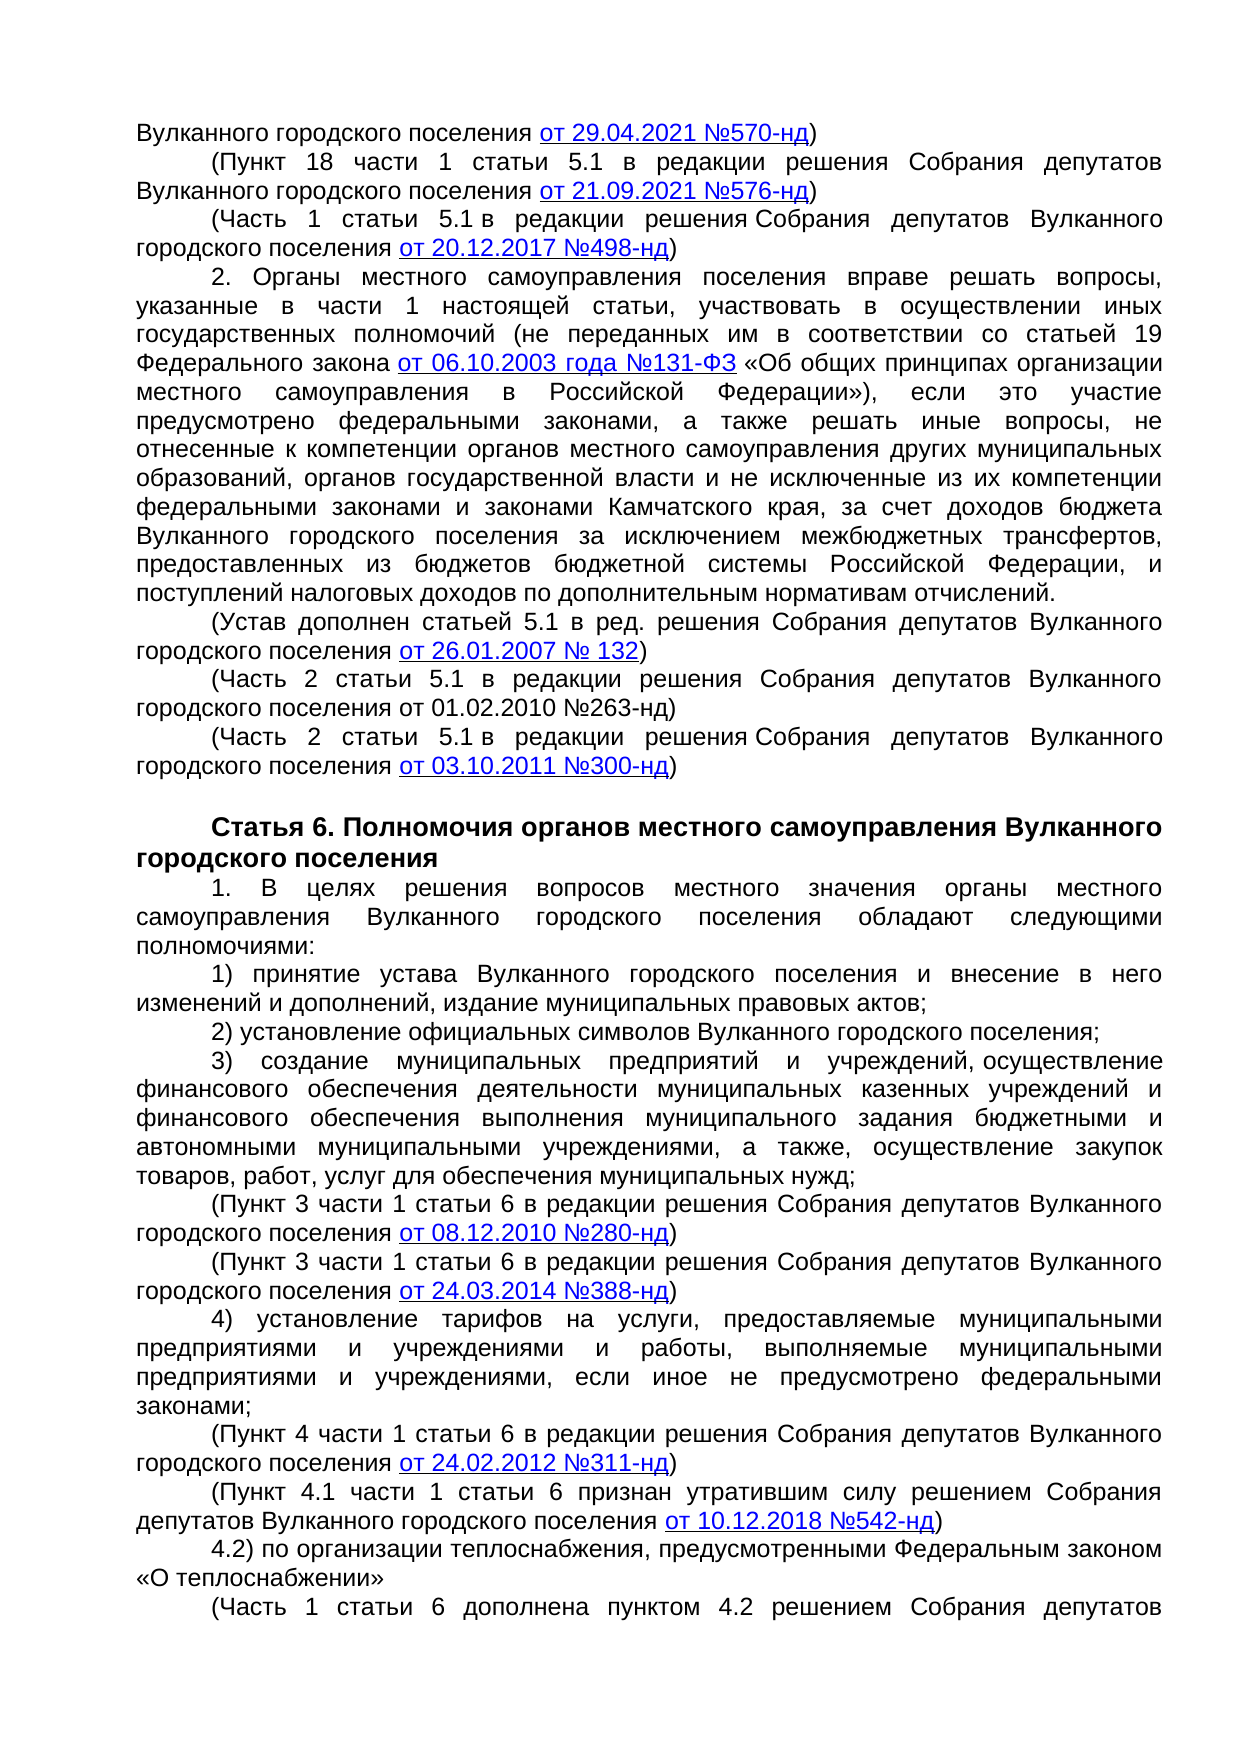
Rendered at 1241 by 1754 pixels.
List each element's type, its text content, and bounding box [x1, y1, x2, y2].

text 4) установление тарифов на услуги, предоставляемые муниципальными предприятиями и учреждениями и работы, выполняемые муниципальными предприятиями и учреждениями, если иное не предусмотрено федеральными законами; [136, 1304, 1163, 1419]
text 2) установление официальных символов Вулканного городского поселения; [136, 1017, 1163, 1046]
text (Часть 1 статьи 6 дополнена пунктом 4.2 решением Собрания депутатов [136, 1592, 1163, 1621]
text Вулканного городского поселения от 29.04.2021 №570-нд) [136, 118, 1163, 147]
text (Пункт 3 части 1 статьи 6 в редакции решения Собрания депутатов Вулканного городского поселения от 08.12.2010 №280-нд) [136, 1189, 1163, 1247]
text (Часть 2 статьи 5.1 в редакции решения Собрания депутатов Вулканного городского поселения от 01.02.2010 №263-нд) [136, 664, 1163, 722]
text (Часть 2 статьи 5.1 в редакции решения Собрания депутатов Вулканного городского поселения от 03.10.2011 №300-нд) [136, 722, 1163, 779]
text 3) создание муниципальных предприятий и учреждений, осуществление финансового обеспечения деятельности муниципальных казенных учреждений и финансового обеспечения выполнения муниципального задания бюджетными и автономными муниципальными учреждениями, а также, осуществление закупок товаров, работ, услуг для обеспечения муниципальных нужд; [136, 1046, 1163, 1189]
text (Устав дополнен статьей 5.1 в ред. решения Собрания депутатов Вулканного городского поселения от 26.01.2007 № 132) [136, 607, 1163, 664]
text (Пункт 3 части 1 статьи 6 в редакции решения Собрания депутатов Вулканного городского поселения от 24.03.2014 №388-нд) [136, 1247, 1163, 1304]
text Статья 6. Полномочия органов местного самоуправления Вулканного городского поселения [136, 811, 1163, 873]
text (Пункт 4.1 части 1 статьи 6 признан утратившим силу решением Собрания депутатов Вулканного городского поселения от 10.12.2018 №542-нд) [136, 1477, 1163, 1534]
text (Часть 1 статьи 5.1 в редакции решения Собрания депутатов Вулканного городского поселения от 20.12.2017 №498-нд) [136, 204, 1163, 262]
text 2. Органы местного самоуправления поселения вправе решать вопросы, указанные в части 1 настоящей статьи, участвовать в осуществлении иных государственных полномочий (не переданных им в соответствии со статьей 19 Федерального закона от 06.10.2003 года №131-ФЗ «Об общих принципах организации местного самоуправления в Российской Федерации»), если это участие предусмотрено федеральными законами, а также решать иные вопросы, не отнесенные к компетенции органов местного самоуправления других муниципальных образований, органов государственной власти и не исключенные из их компетенции федеральными законами и законами Камчатского края, за счет доходов бюджета Вулканного городского поселения за исключением межбюджетных трансфертов, предоставленных из бюджетов бюджетной системы Российской Федерации, и поступлений налоговых доходов по дополнительным нормативам отчислений. [136, 262, 1163, 607]
text (Пункт 18 части 1 статьи 5.1 в редакции решения Собрания депутатов Вулканного городского поселения от 21.09.2021 №576-нд) [136, 147, 1163, 204]
text 1) принятие устава Вулканного городского поселения и внесение в него изменений и дополнений, издание муниципальных правовых актов; [136, 959, 1163, 1017]
text 4.2) по организации теплоснабжения, предусмотренными Федеральным законом «О теплоснабжении» [136, 1534, 1163, 1592]
text (Пункт 4 части 1 статьи 6 в редакции решения Собрания депутатов Вулканного городского поселения от 24.02.2012 №311-нд) [136, 1419, 1163, 1477]
text 1. В целях решения вопросов местного значения органы местного самоуправления Вулканного городского поселения обладают следующими полномочиями: [136, 873, 1163, 959]
